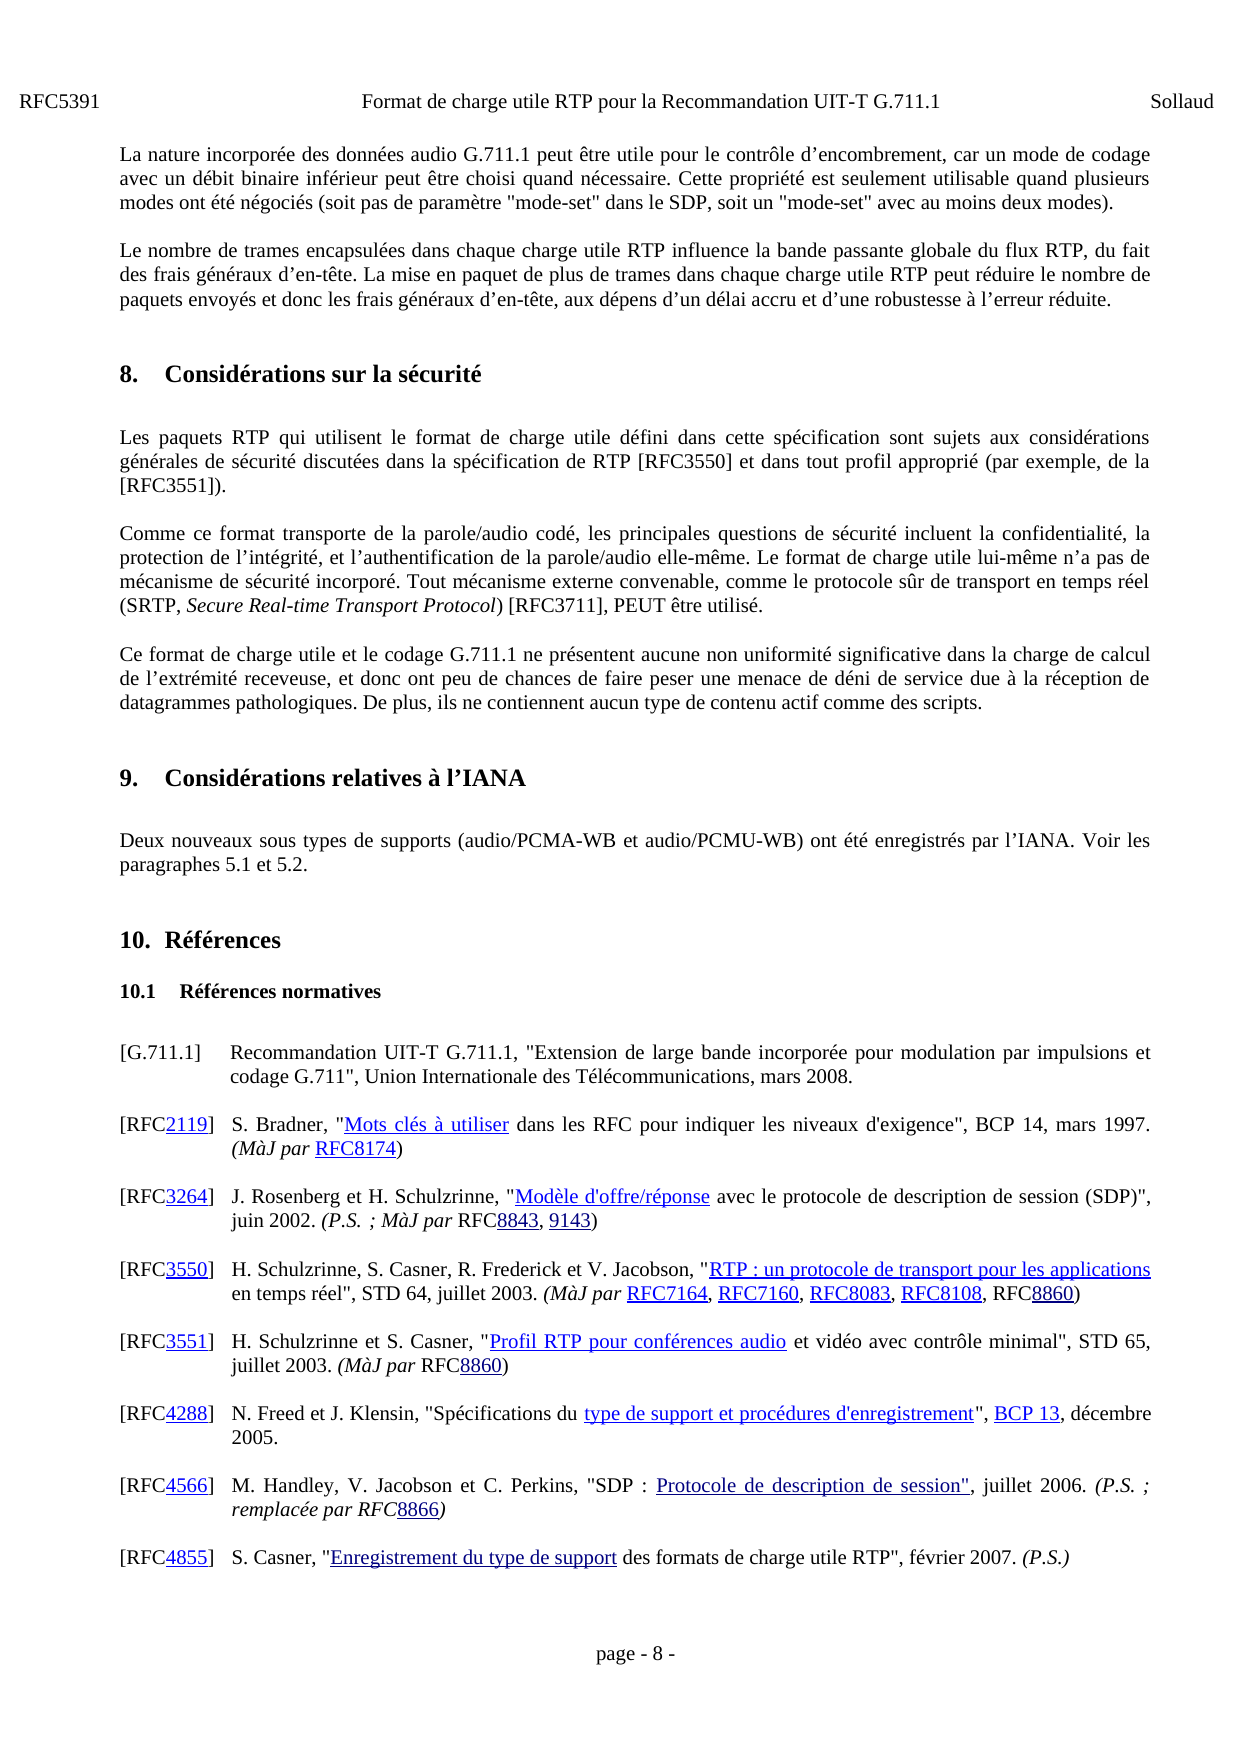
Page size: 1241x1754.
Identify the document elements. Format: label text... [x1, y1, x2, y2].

text [RFC2119] S. Bradner, "Mots clés à utiliser dans les RFC pour indiquer les niveaux d'exigence", BCP 14, mars 1997. (MàJ par RFC8174) [119, 1112, 1152, 1160]
text [G.711.1] Recommandation UIT-T G.711.1, "Extension de large bande incorporée pour modulation par impulsions et codage G.711", Union Internationale des Télécommunications, mars 2008. [120, 1040, 1152, 1088]
text Deux nouveaux sous types de supports (audio/PCMA-WB et audio/PCMU-WB) ont été enregistrés par l’IANA. Voir les paragraphes 5.1 et 5.2. [119, 828, 1152, 876]
text [RFC4288] N. Freed et J. Klensin, "Spécifications du type de support et procédures d'enregistrement", BCP 13, décembre 2005. [119, 1401, 1152, 1449]
text Le nombre de trames encapsulées dans chaque charge utile RTP influence la bande passante globale du flux RTP, du fait des frais généraux d’en-tête. La mise en paquet de plus de trames dans chaque charge utile RTP peut réduire le nombre de paquets envoyés et donc les frais généraux d’en-tête, aux dépens d’un délai accru et d’une robustesse à l’erreur réduite. [119, 238, 1152, 311]
subtitle 10. Références [119, 925, 1152, 954]
text Ce format de charge utile et le codage G.711.1 ne présentent aucune non uniformité significative dans la charge de calcul de l’extrémité receveuse, et donc ont peu de chances de faire peser une menace de déni de service due à la réception de datagrammes pathologiques. De plus, ils ne contiennent aucun type de contenu actif comme des scripts. [119, 641, 1152, 714]
subtitle 9. Considérations relatives à l’IANA [119, 763, 1152, 791]
text [RFC4566] M. Handley, V. Jacobson et C. Perkins, "SDP : Protocole de description de session", juillet 2006. (P.S. ; remplacée par RFC8866) [119, 1473, 1152, 1521]
text [RFC3550] H. Schulzrinne, S. Casner, R. Frederick et V. Jacobson, "RTP : un protocole de transport pour les applications en temps réel", STD 64, juillet 2003. (MàJ par RFC7164, RFC7160, RFC8083, RFC8108, RFC8860) [119, 1257, 1152, 1305]
text Les paquets RTP qui utilisent le format de charge utile défini dans cette spécification sont sujets aux considérations générales de sécurité discutées dans la spécification de RTP [RFC3550] et dans tout profil approprié (par exemple, de la [RFC3551]). [119, 425, 1152, 497]
subtitle 8. Considérations sur la sécurité [119, 359, 1152, 388]
text [RFC3264] J. Rosenberg et H. Schulzrinne, "Modèle d'offre/réponse avec le protocole de description de session (SDP)", juin 2002. (P.S. ; MàJ par RFC8843, 9143) [119, 1184, 1152, 1232]
subtitle 10.1 Références normatives [119, 979, 1152, 1003]
text Comme ce format transporte de la parole/audio codé, les principales questions de sécurité incluent la confidentialité, la protection de l’intégrité, et l’authentification de la parole/audio elle-même. Le format de charge utile lui-même n’a pas de mécanisme de sécurité incorporé. Tout mécanisme externe convenable, comme le protocole sûr de transport en temps réel (SRTP, Secure Real-time Transport Protocol) [RFC3711], PEUT être utilisé. [119, 521, 1152, 617]
text [RFC4855] S. Casner, "Enregistrement du type de support des formats de charge utile RTP", février 2007. (P.S.) [119, 1545, 1152, 1569]
text La nature incorporée des données audio G.711.1 peut être utile pour le contrôle d’encombrement, car un mode de codage avec un débit binaire inférieur peut être choisi quand nécessaire. Cette propriété est seulement utilisable quand plusieurs modes ont été négociés (soit pas de paramètre "mode-set" dans le SDP, soit un "mode-set" avec au moins deux modes). [119, 142, 1152, 214]
text [RFC3551] H. Schulzrinne et S. Casner, "Profil RTP pour conférences audio et vidéo avec contrôle minimal", STD 65, juillet 2003. (MàJ par RFC8860) [119, 1329, 1152, 1377]
